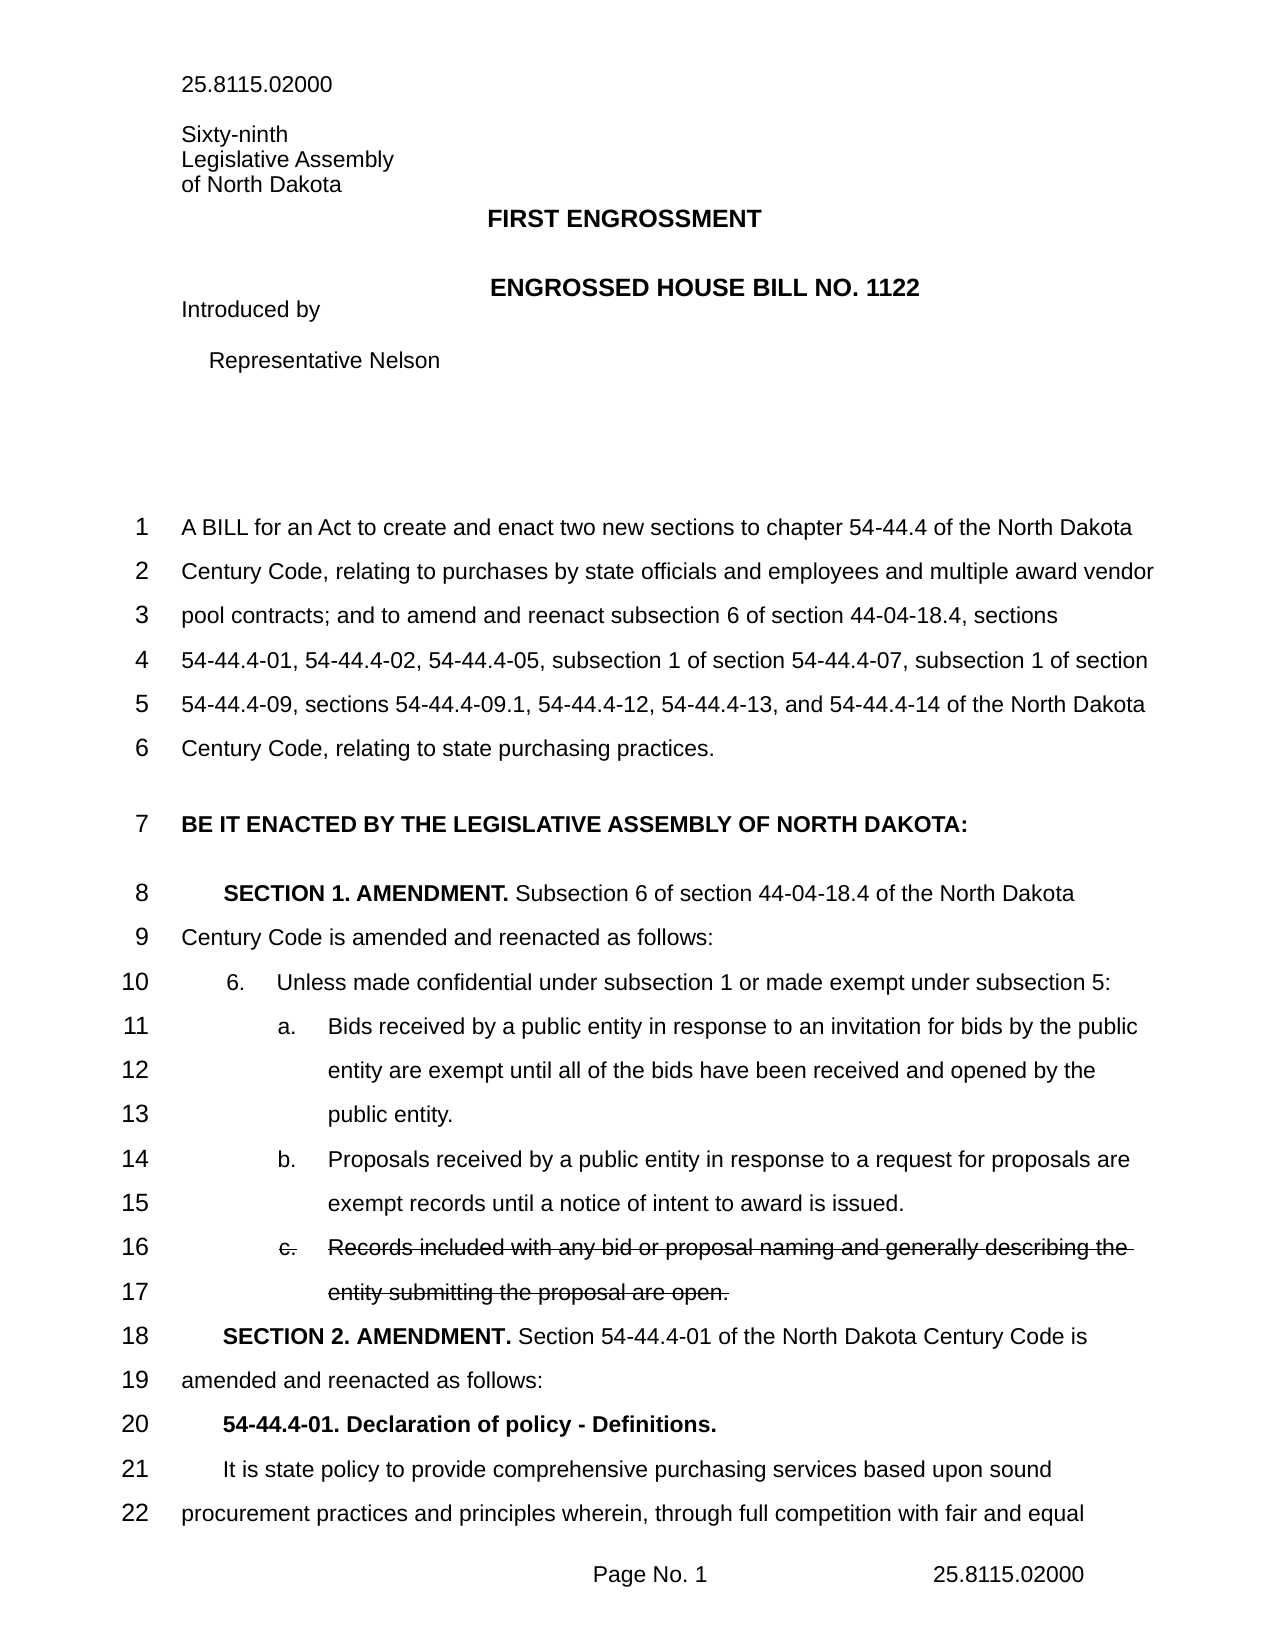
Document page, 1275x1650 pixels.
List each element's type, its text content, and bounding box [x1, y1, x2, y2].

text Sixty-ninth [181, 123, 1154, 148]
text Representative Nelson [208, 350, 1154, 373]
text It is state policy to provide comprehensive purchasing services based upon sound procurement practices and principles wherein, through full competition with fair and equal [181, 1442, 1154, 1530]
text of North Dakota [181, 173, 1154, 198]
text Legislative Assembly [181, 148, 1154, 173]
text b. Proposals received by a public entity in response to a request for proposals are exempt records until a notice of intent to award is issued. [181, 1132, 1154, 1220]
text Introduced by [181, 298, 1154, 323]
title A BILL for an Act to create and enact two new sections to chapter 54‑44.4 of the North Dakota Century Code, relating to purchases by state officials and employees and multiple award vendor pool contracts; and to amend and reenact subsection 6 of section 44‑04‑18.4, sections 54‑44.4‑01, 54‑44.4‑02, 54‑44.4‑05, subsection 1 of section 54‑44.4‑07, subsection 1 of section 54‑44.4‑09, sections 54‑44.4‑09.1, 54‑44.4‑12, 54‑44.4‑13, and 54‑44.4‑14 of the North Dakota Century Code, relating to state purchasing practices. [181, 500, 1154, 766]
text 25.8115.02000 [181, 73, 1154, 98]
title FIRST ENGROSSMENT [487, 206, 762, 233]
text c. Records included with any bid or proposal naming and generally describing the entity submitting the proposal are open. [181, 1220, 1154, 1309]
title ENGROSSED House BILL NO. 1122 [490, 272, 920, 301]
text a. Bids received by a public entity in response to an invitation for bids by the public entity are exempt until all of the bids have been received and opened by the public entity. [181, 999, 1154, 1132]
text 6. Unless made confidential under subsection 1 or made exempt under subsection 5: [181, 955, 1154, 999]
text BE IT ENACTED BY THE LEGISLATIVE ASSEMBLY OF NORTH DAKOTA: [181, 797, 1154, 841]
subtitle 54‑44.4‑01. Declaration of policy ‑ Definitions. [181, 1397, 1154, 1442]
text SECTION 1. AMENDMENT. Subsection 6 of section 44‑04‑18.4 of the North Dakota Century Code is amended and reenacted as follows: [181, 866, 1154, 955]
text SECTION 2. AMENDMENT. Section 54‑44.4‑01 of the North Dakota Century Code is amended and reenacted as follows: [181, 1309, 1154, 1397]
